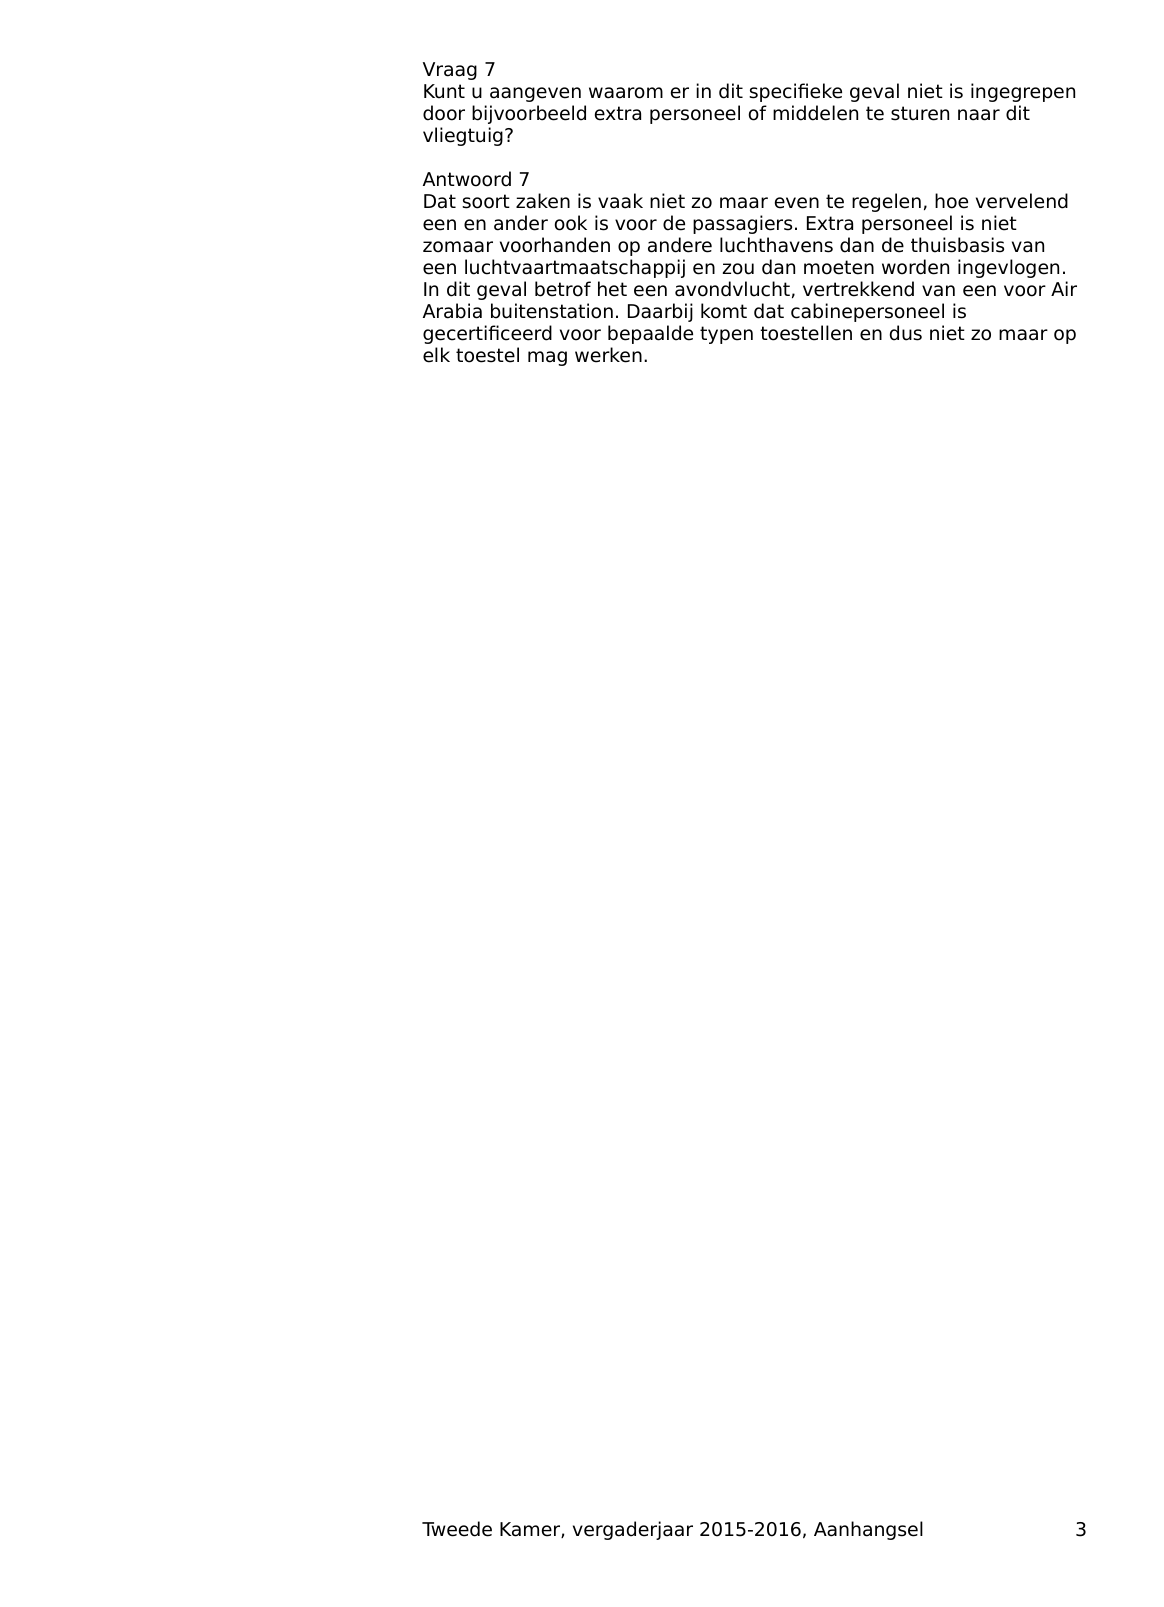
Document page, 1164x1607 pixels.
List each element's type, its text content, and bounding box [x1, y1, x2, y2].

text Dat soort zaken is vaak niet zo maar even te regelen, hoe vervelend een en ander ook is voor de passagiers. Extra personeel is niet zomaar voorhanden op andere luchthavens dan de thuisbasis van een luchtvaartmaatschappij en zou dan moeten worden ingevlogen. In dit geval betrof het een avondvlucht, vertrekkend van een voor Air Arabia buitenstation. Daarbij komt dat cabinepersoneel is gecertificeerd voor bepaalde typen toestellen en dus niet zo maar op elk toestel mag werken. [422, 191, 1087, 367]
text Vraag 7 [422, 59, 1087, 81]
text Kunt u aangeven waarom er in dit specifieke geval niet is ingegrepen door bijvoorbeeld extra personeel of middelen te sturen naar dit vliegtuig? [422, 81, 1087, 147]
text Antwoord 7 [422, 169, 1087, 191]
